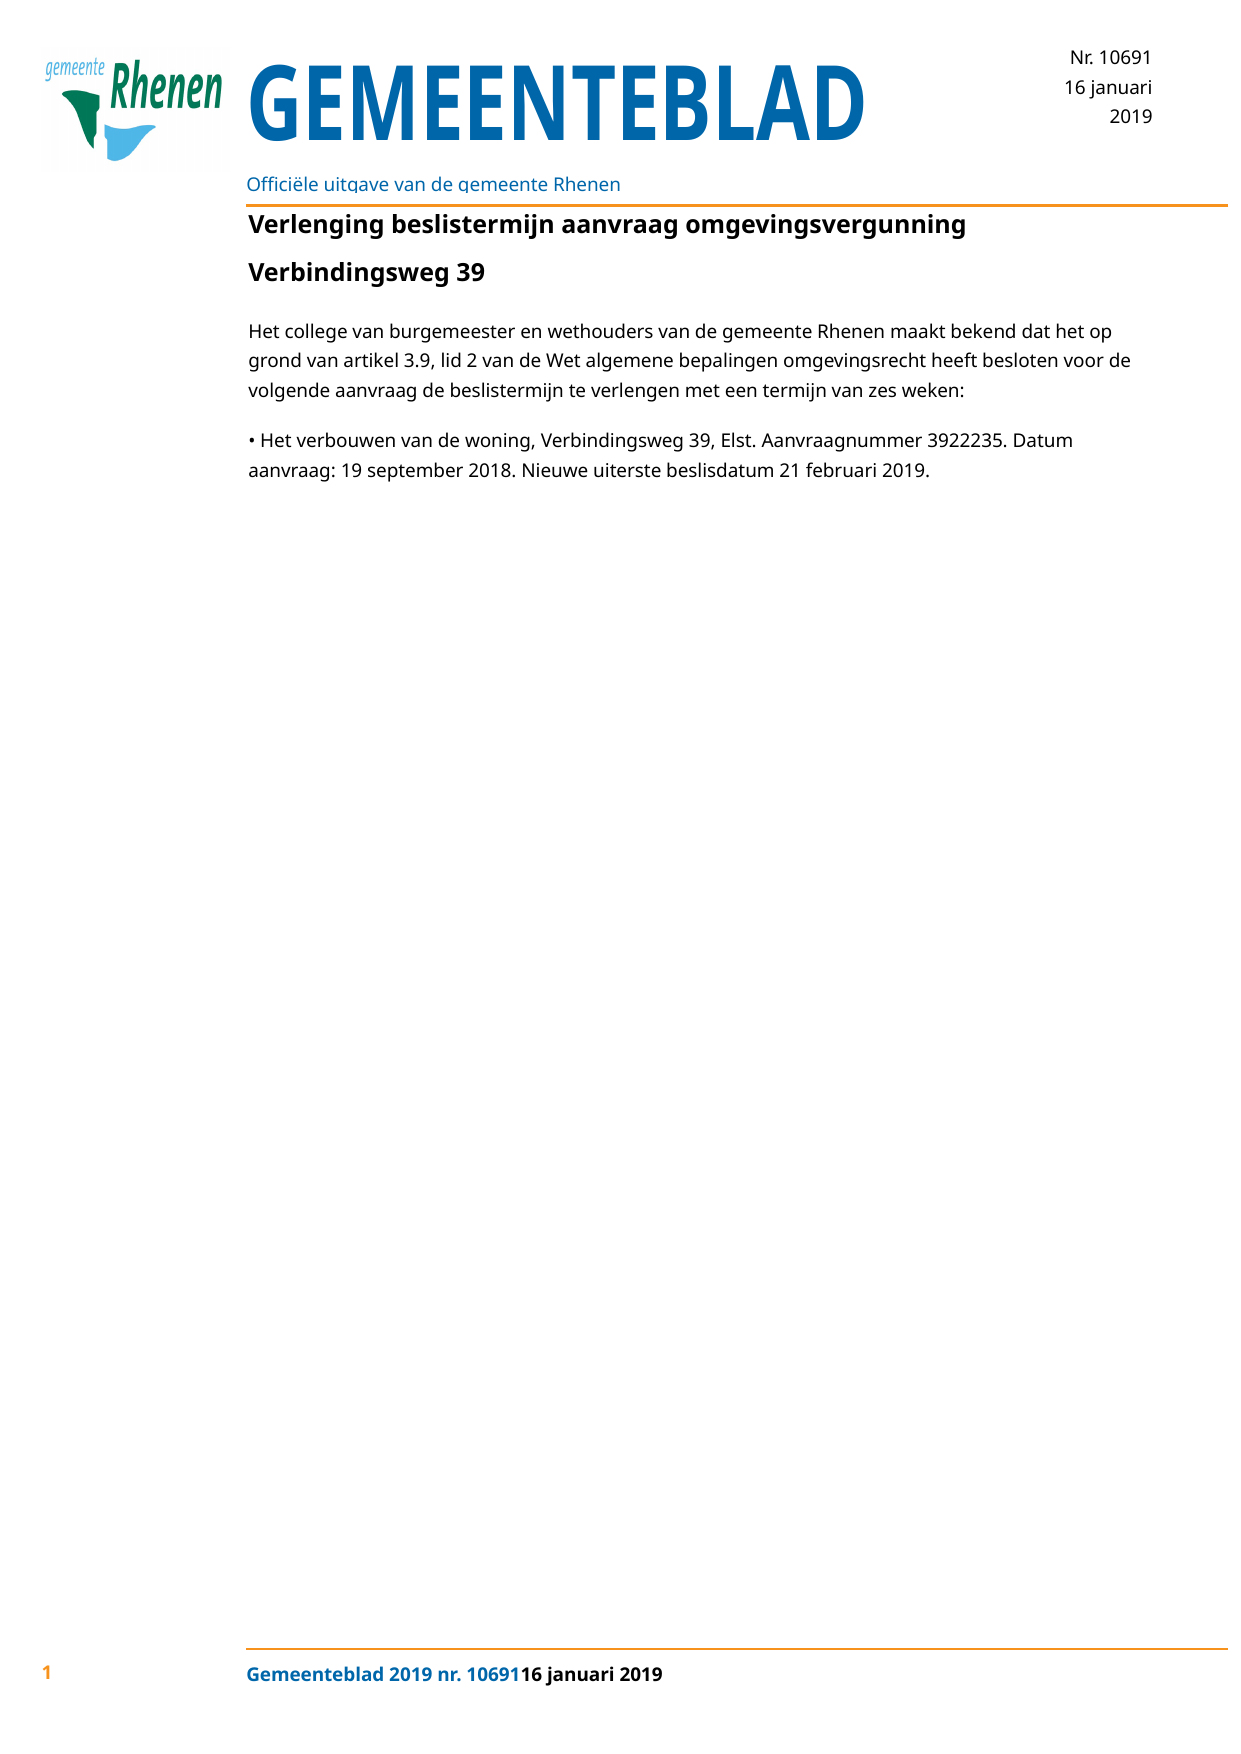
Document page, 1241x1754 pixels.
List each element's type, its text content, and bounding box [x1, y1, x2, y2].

text • Het verbouwen van de woning, Verbindingsweg 39, Elst. Aanvraagnummer 3922235. Datum aanvraag: 19 september 2018. Nieuwe uiterste beslisdatum 21 februari 2019. [248, 427, 1152, 483]
text Het college van burgemeester en wethouders van de gemeente Rhenen maakt bekend dat het op grond van artikel 3.9, lid 2 van de Wet algemene bepalingen omgevingsrecht heeft besloten voor de volgende aanvraag de beslistermijn te verlengen met een termijn van zes weken: [248, 318, 1152, 403]
text Verlenging beslistermijn aanvraag omgevingsvergunning Verbindingsweg 39 [248, 207, 1152, 288]
picture [41, 47, 231, 172]
